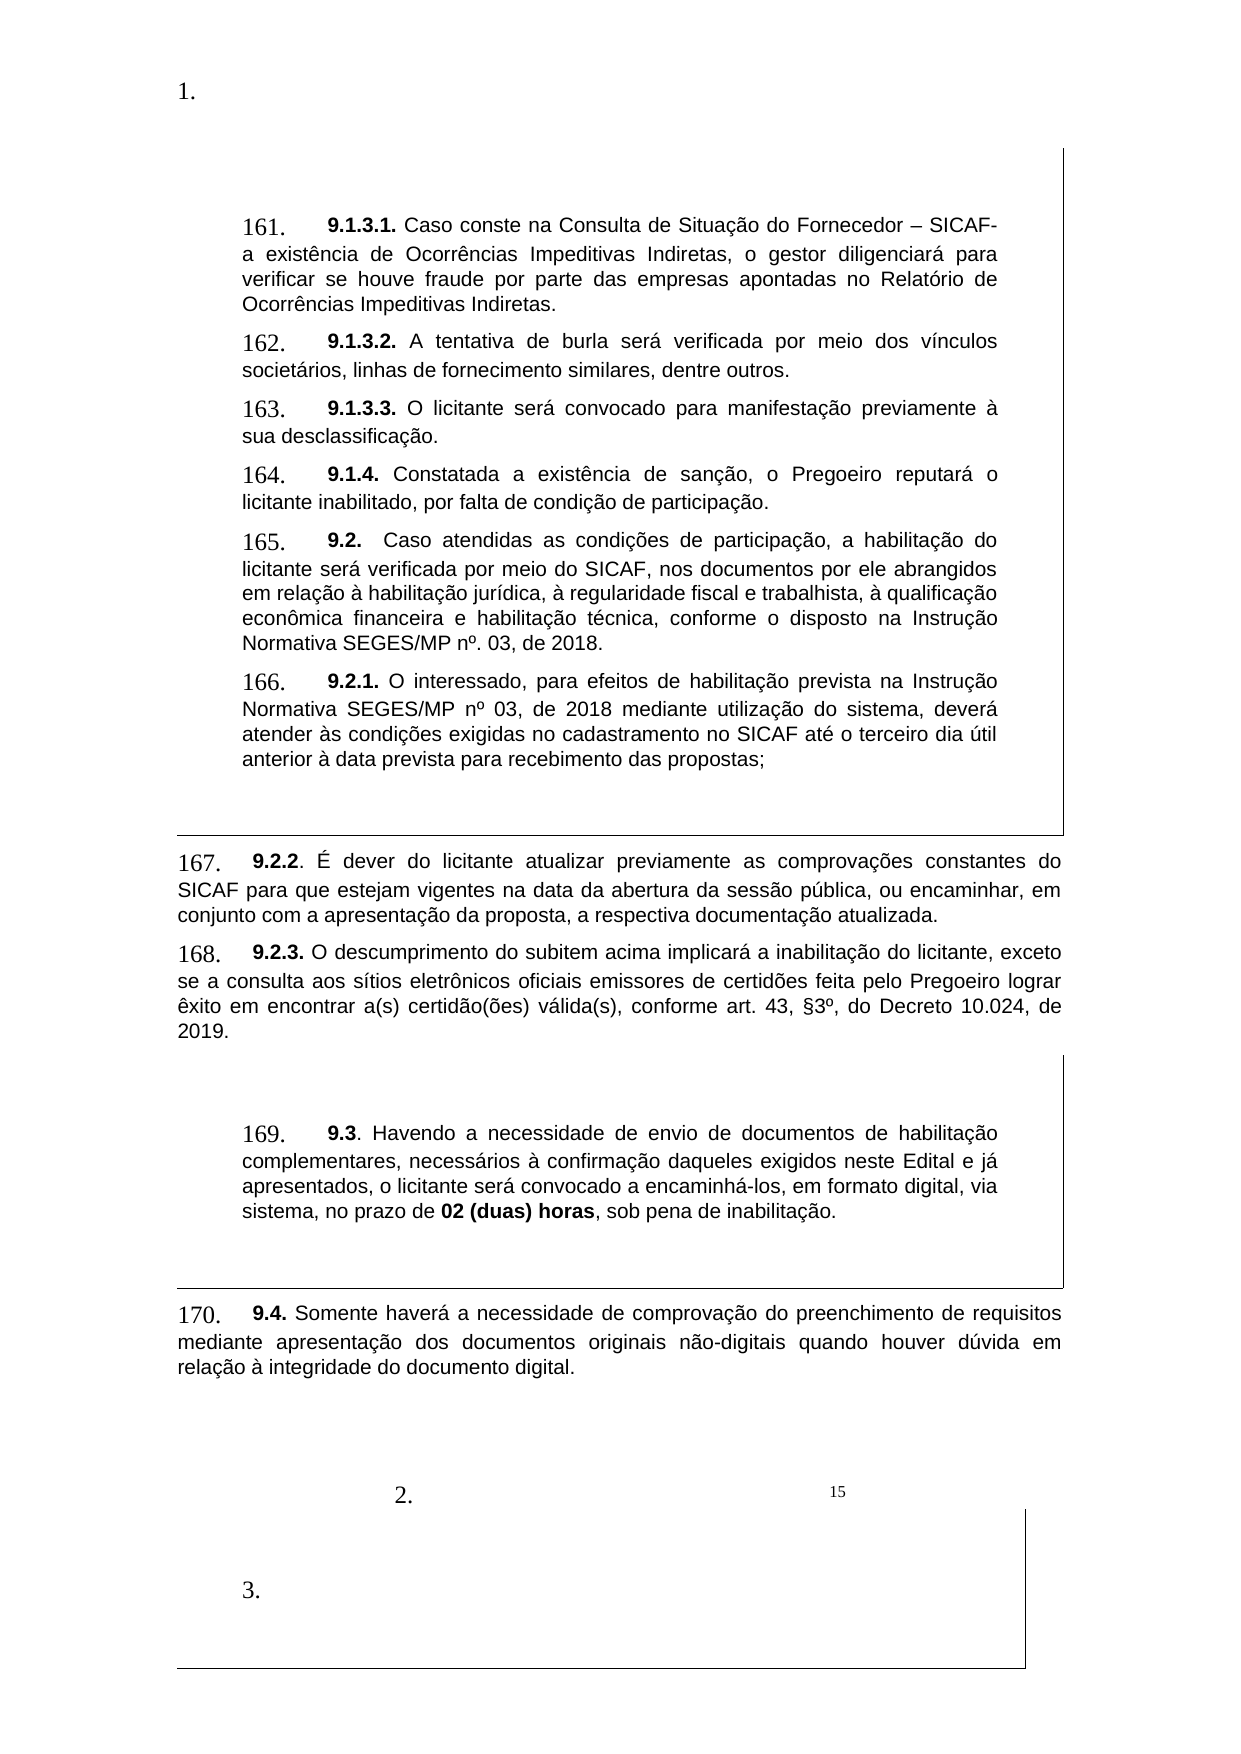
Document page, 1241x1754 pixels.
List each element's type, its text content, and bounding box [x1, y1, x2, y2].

subtitle 9.2.3. O descumprimento do subitem acima implicará a inabilitação do licitante, exceto se a consulta aos sítios eletrônicos oficiais emissores de certidões feita pelo Pregoeiro lograr êxito em encontrar a(s) certidão(ões) válida(s), conforme art. 43, §3º, do Decreto 10.024, de 2019. [177, 939, 1063, 1042]
subtitle 9.1.3.2. A tentativa de burla será verificada por meio dos vínculos societários, linhas de fornecimento similares, dentre outros. [177, 264, 1063, 330]
subtitle 9.3. Havendo a necessidade de envio de documentos de habilitação complementares, necessários à confirmação daqueles exigidos neste Edital e já apresentados, o licitante será convocado a encaminhá-los, em formato digital, via sistema, no prazo de 02 (duas) horas, sob pena de inabilitação. [177, 1055, 1063, 1288]
subtitle 9.2.1. O interessado, para efeitos de habilitação prevista na Instrução Normativa SEGES/MP nº 03, de 2018 mediante utilização do sistema, deverá atender às condições exigidas no cadastramento no SICAF até o terceiro dia útil anterior à data prevista para recebimento das propostas; [177, 603, 1063, 835]
subtitle 9.1.3.1. Caso conste na Consulta de Situação do Fornecedor – SICAF- a existência de Ocorrências Impeditivas Indiretas, o gestor diligenciará para verificar se houve fraude por parte das empresas apontadas no Relatório de Ocorrências Impeditivas Indiretas. [177, 148, 1063, 264]
subtitle 9.1.3.3. O licitante será convocado para manifestação previamente à sua desclassificação. [177, 330, 1063, 396]
subtitle 9.2.2. É dever do licitante atualizar previamente as comprovações constantes do SICAF para que estejam vigentes na data da abertura da sessão pública, ou encaminhar, em conjunto com a apresentação da proposta, a respectiva documentação atualizada. [177, 848, 1063, 927]
subtitle 9.4. Somente haverá a necessidade de comprovação do preenchimento de requisitos mediante apresentação dos documentos originais não-digitais quando houver dúvida em relação à integridade do documento digital. [177, 1300, 1063, 1379]
subtitle 9.1.4. Constatada a existência de sanção, o Pregoeiro reputará o licitante inabilitado, por falta de condição de participação. [177, 396, 1063, 462]
subtitle 9.2. Caso atendidas as condições de participação, a habilitação do licitante será verificada por meio do SICAF, nos documentos por ele abrangidos em relação à habilitação jurídica, à regularidade fiscal e trabalhista, à qualificação econômica financeira e habilitação técnica, conforme o disposto na Instrução Normativa SEGES/MP nº. 03, de 2018. [177, 462, 1063, 603]
